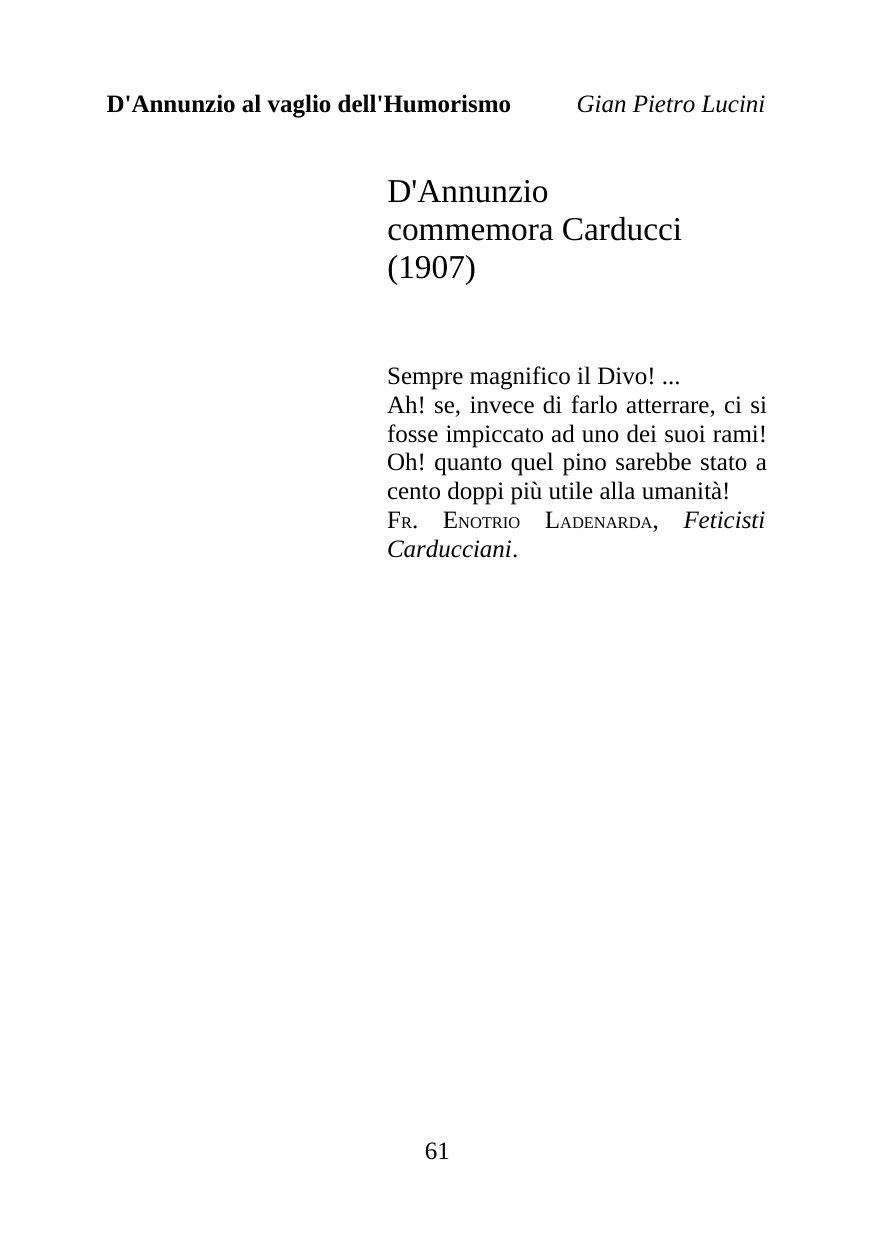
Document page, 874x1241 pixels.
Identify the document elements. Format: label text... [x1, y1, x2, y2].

text Fr. Enotrio Ladenarda, Feticisti Carducciani. [387, 505, 768, 562]
text Ah! se, invece di farlo atterrare, ci si fosse impiccato ad uno dei suoi rami! Oh! quanto quel pino sarebbe stato a cento doppi più utile alla umanità! [387, 390, 768, 505]
subtitle D'Annunzio commemora Carducci (1907) [387, 171, 768, 286]
text Sempre magnifico il Divo! ... [387, 361, 768, 390]
